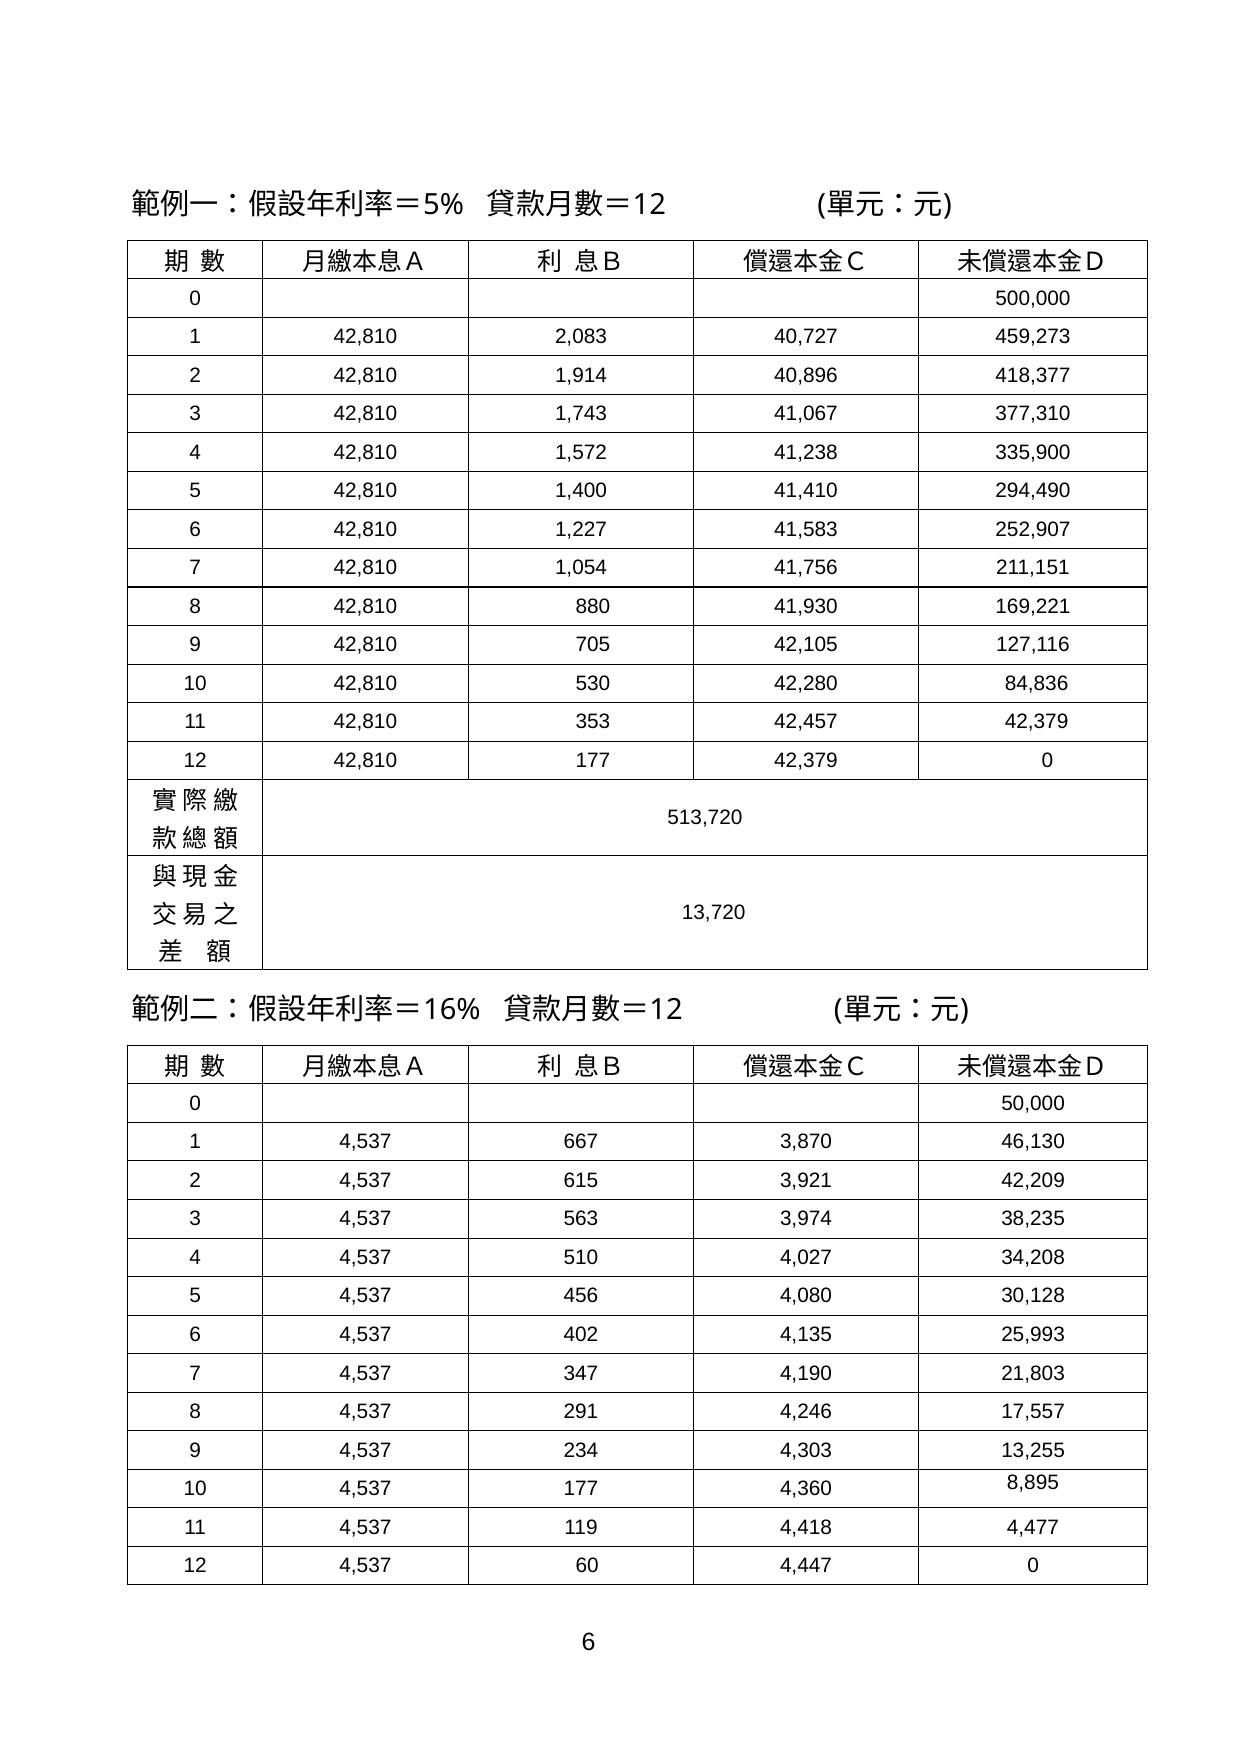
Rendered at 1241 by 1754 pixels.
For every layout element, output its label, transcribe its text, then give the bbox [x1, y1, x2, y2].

table_cell 9 [128, 1431, 262, 1469]
table_cell 7 [128, 1354, 262, 1392]
table_cell 42,810 [263, 433, 468, 471]
table_cell 42,810 [263, 742, 468, 779]
table_header 月繳本息Ａ [263, 1046, 468, 1083]
table_header 償還本金Ｃ [694, 1046, 918, 1083]
table_cell 17,557 [919, 1393, 1147, 1430]
table_header 未償還本金Ｄ [919, 1046, 1147, 1083]
table_cell 459,273 [919, 318, 1147, 355]
table_cell 563 [469, 1200, 693, 1237]
table_cell 4,537 [263, 1161, 468, 1199]
table_cell [263, 279, 468, 317]
table_cell 42,810 [263, 588, 468, 625]
table_cell 34,208 [919, 1239, 1147, 1276]
table_cell 4,246 [694, 1393, 918, 1430]
table_cell 615 [469, 1161, 693, 1199]
table_cell 30,128 [919, 1277, 1147, 1314]
table_cell 12 [128, 742, 262, 779]
table_cell 42,379 [919, 703, 1147, 741]
table_cell 4,135 [694, 1316, 918, 1353]
table_header 利 息Ｂ [469, 241, 693, 278]
table_cell [469, 279, 693, 317]
table_cell 0 [919, 742, 1147, 779]
table_cell 3,974 [694, 1200, 918, 1237]
table_cell 4,537 [263, 1470, 468, 1507]
table_cell 177 [469, 742, 693, 779]
table_cell 1 [128, 318, 262, 355]
table_cell 456 [469, 1277, 693, 1314]
table_cell 1,914 [469, 356, 693, 394]
table_cell 1 [128, 1123, 262, 1160]
table_cell 4,537 [263, 1508, 468, 1546]
table_cell 25,993 [919, 1316, 1147, 1353]
table_cell 1,054 [469, 549, 693, 586]
table_cell 1,400 [469, 472, 693, 509]
table_cell 510 [469, 1239, 693, 1276]
table_header 期 數 [128, 241, 262, 278]
table_cell 4,537 [263, 1547, 468, 1584]
table_cell 41,930 [694, 588, 918, 625]
table_cell 4,477 [919, 1508, 1147, 1546]
table_cell 252,907 [919, 510, 1147, 548]
table_cell 5 [128, 1277, 262, 1314]
table_header 利 息Ｂ [469, 1046, 693, 1083]
table_cell 與 現 金 交 易 之 差 額 [128, 856, 262, 969]
table_cell 11 [128, 703, 262, 741]
table_cell 8 [128, 1393, 262, 1430]
table_cell 42,810 [263, 356, 468, 394]
table_cell 12 [128, 1547, 262, 1584]
table_cell 667 [469, 1123, 693, 1160]
table_cell 500,000 [919, 279, 1147, 317]
table_cell [694, 1084, 918, 1122]
table_cell 4 [128, 1239, 262, 1276]
table_cell 6 [128, 510, 262, 548]
table_cell 0 [128, 1084, 262, 1122]
table_cell 60 [469, 1547, 693, 1584]
table_header 月繳本息Ａ [263, 241, 468, 278]
table_cell 41,067 [694, 395, 918, 432]
table_cell 0 [919, 1547, 1147, 1584]
table_cell 3 [128, 395, 262, 432]
table_cell 169,221 [919, 588, 1147, 625]
table_cell 4,080 [694, 1277, 918, 1314]
table_cell 42,810 [263, 472, 468, 509]
table_cell 8 [128, 588, 262, 625]
table_cell 418,377 [919, 356, 1147, 394]
table_cell 46,130 [919, 1123, 1147, 1160]
table_cell 42,209 [919, 1161, 1147, 1199]
table_cell 4,537 [263, 1239, 468, 1276]
table_cell 10 [128, 665, 262, 702]
table_cell 9 [128, 626, 262, 663]
table_cell 2,083 [469, 318, 693, 355]
table_cell 40,896 [694, 356, 918, 394]
table_cell 42,810 [263, 318, 468, 355]
table_cell 5 [128, 472, 262, 509]
table_cell 40,727 [694, 318, 918, 355]
table_cell 實 際 繳 款 總 額 [128, 780, 262, 855]
table_cell 119 [469, 1508, 693, 1546]
table_cell 880 [469, 588, 693, 625]
table_cell 530 [469, 665, 693, 702]
table_cell 8,895 [919, 1470, 1147, 1507]
table_cell 4,447 [694, 1547, 918, 1584]
table_cell 42,810 [263, 510, 468, 548]
table_cell 402 [469, 1316, 693, 1353]
table_cell 7 [128, 549, 262, 586]
table_cell 291 [469, 1393, 693, 1430]
table_cell 211,151 [919, 549, 1147, 586]
table_cell 13,720 [263, 856, 1147, 969]
table_cell 42,280 [694, 665, 918, 702]
table_cell 42,810 [263, 395, 468, 432]
table_cell 4,537 [263, 1354, 468, 1392]
table_cell 3,921 [694, 1161, 918, 1199]
table_cell 177 [469, 1470, 693, 1507]
table_cell 1,227 [469, 510, 693, 548]
table_cell 41,410 [694, 472, 918, 509]
table_cell 2 [128, 356, 262, 394]
table_cell 6 [128, 1316, 262, 1353]
table_cell 4,027 [694, 1239, 918, 1276]
table_cell 21,803 [919, 1354, 1147, 1392]
table_cell 4,360 [694, 1470, 918, 1507]
text 範例一：假設年利率＝5% 貸款月數＝12 (單元：元) [131, 164, 1144, 239]
table_cell 347 [469, 1354, 693, 1392]
table_cell 84,836 [919, 665, 1147, 702]
table_cell 4,418 [694, 1508, 918, 1546]
table_cell 4,537 [263, 1123, 468, 1160]
table_cell 42,810 [263, 665, 468, 702]
table_cell [263, 1084, 468, 1122]
table_cell 42,810 [263, 626, 468, 663]
table_cell 353 [469, 703, 693, 741]
table_cell 4,537 [263, 1316, 468, 1353]
table_cell 42,810 [263, 549, 468, 586]
table_cell 13,255 [919, 1431, 1147, 1469]
table_cell 705 [469, 626, 693, 663]
table_cell [469, 1084, 693, 1122]
table_cell [694, 279, 918, 317]
table_cell 41,238 [694, 433, 918, 471]
table_cell 10 [128, 1470, 262, 1507]
table_cell 3,870 [694, 1123, 918, 1160]
table_cell 4,537 [263, 1393, 468, 1430]
table_cell 4,537 [263, 1200, 468, 1237]
table_cell 1,743 [469, 395, 693, 432]
table_cell 234 [469, 1431, 693, 1469]
table_header 償還本金Ｃ [694, 241, 918, 278]
table_cell 41,756 [694, 549, 918, 586]
table_cell 4 [128, 433, 262, 471]
table_cell 41,583 [694, 510, 918, 548]
table_cell 335,900 [919, 433, 1147, 471]
table_cell 377,310 [919, 395, 1147, 432]
table_cell 3 [128, 1200, 262, 1237]
table_header 未償還本金Ｄ [919, 241, 1147, 278]
table_cell 50,000 [919, 1084, 1147, 1122]
table_cell 42,105 [694, 626, 918, 663]
table_cell 0 [128, 279, 262, 317]
table_cell 4,190 [694, 1354, 918, 1392]
table_header 期 數 [128, 1046, 262, 1083]
table_cell 11 [128, 1508, 262, 1546]
table_cell 294,490 [919, 472, 1147, 509]
table_cell 2 [128, 1161, 262, 1199]
text 範例二：假設年利率＝16% 貸款月數＝12 (單元：元) [131, 970, 1144, 1045]
table_cell 4,303 [694, 1431, 918, 1469]
table_cell 42,379 [694, 742, 918, 779]
table_cell 1,572 [469, 433, 693, 471]
table_cell 4,537 [263, 1431, 468, 1469]
table_cell 513,720 [263, 780, 1147, 855]
table_cell 38,235 [919, 1200, 1147, 1237]
table_cell 42,457 [694, 703, 918, 741]
table_cell 4,537 [263, 1277, 468, 1314]
table_cell 127,116 [919, 626, 1147, 663]
table_cell 42,810 [263, 703, 468, 741]
